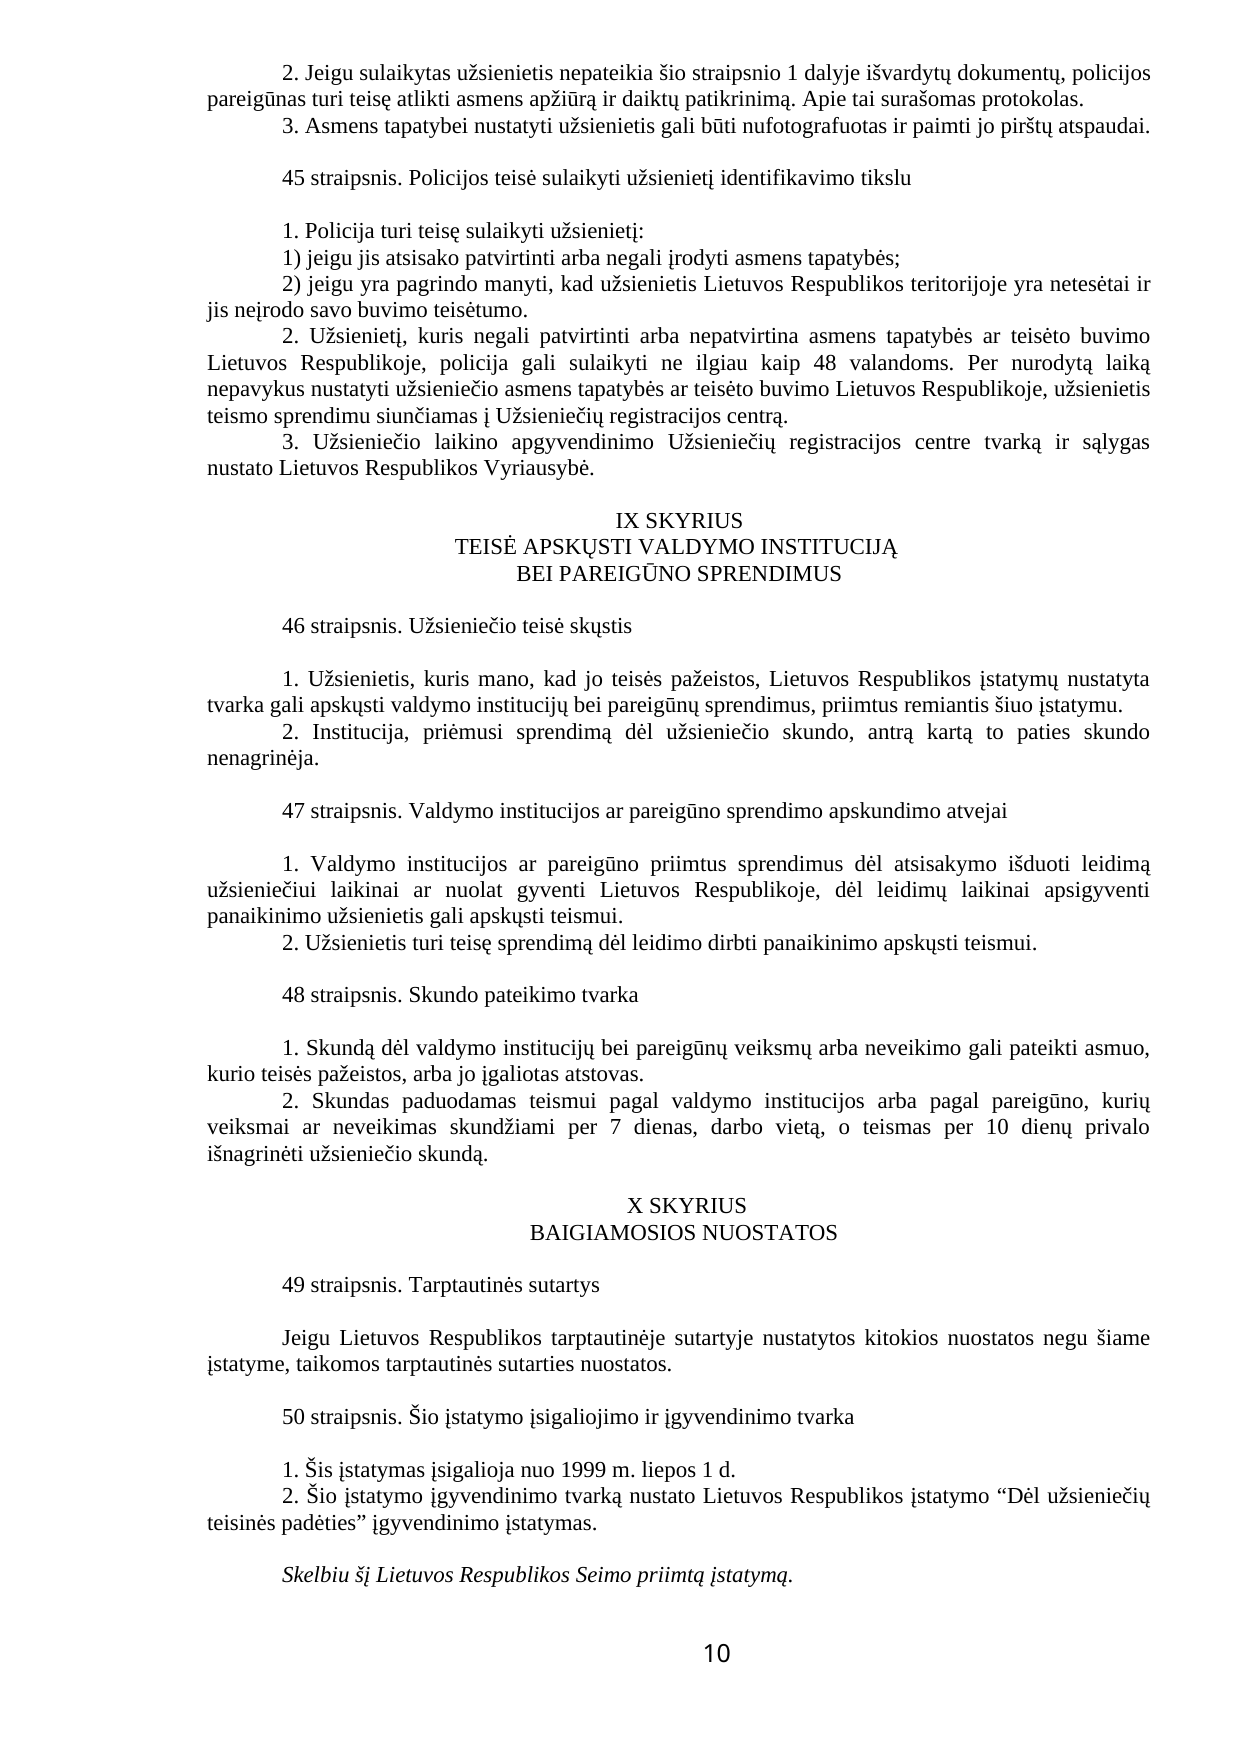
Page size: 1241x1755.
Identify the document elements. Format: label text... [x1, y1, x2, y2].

text BAIGIAMOSIOS NUOSTATOS [207, 1219, 1152, 1245]
text Jeigu Lietuvos Respublikos tarptautinėje sutartyje nustatytos kitokios nuostatos negu šiame įstatyme, taikomos tarptautinės sutarties nuostatos. [207, 1324, 1152, 1377]
text TEISĖ APSKŲSTI VALDYMO INSTITUCIJĄ [207, 533, 1152, 560]
text 2. Užsienietį, kuris negali patvirtinti arba nepatvirtina asmens tapatybės ar teisėto buvimo Lietuvos Respublikoje, policija gali sulaikyti ne ilgiau kaip 48 valandoms. Per nurodytą laiką nepavykus nustatyti užsieniečio asmens tapatybės ar teisėto buvimo Lietuvos Respublikoje, užsienietis teismo sprendimu siunčiamas į Užsieniečių registracijos centrą. [207, 323, 1152, 428]
text 50 straipsnis. Šio įstatymo įsigaliojimo ir įgyvendinimo tvarka [207, 1403, 1152, 1429]
text BEI PAREIGŪNO SPRENDIMUS [207, 560, 1152, 586]
text 2. Šio įstatymo įgyvendinimo tvarką nustato Lietuvos Respublikos įstatymo “Dėl užsieniečių teisinės padėties” įgyvendinimo įstatymas. [207, 1482, 1152, 1535]
text 1. Policija turi teisę sulaikyti užsienietį: [207, 217, 1152, 243]
text Skelbiu šį Lietuvos Respublikos Seimo priimtą įstatymą. [207, 1561, 1152, 1588]
text 3. Asmens tapatybei nustatyti užsienietis gali būti nufotografuotas ir paimti jo pirštų atspaudai. [207, 112, 1152, 138]
text 3. Užsieniečio laikino apgyvendinimo Užsieniečių registracijos centre tvarką ir sąlygas nustato Lietuvos Respublikos Vyriausybė. [207, 428, 1152, 481]
text X SKYRIUS [207, 1192, 1152, 1219]
text 46 straipsnis. Užsieniečio teisė skųstis [207, 612, 1152, 639]
text 1. Šis įstatymas įsigalioja nuo 1999 m. liepos 1 d. [207, 1456, 1152, 1482]
text 45 straipsnis. Policijos teisė sulaikyti užsienietį identifikavimo tikslu [207, 164, 1152, 191]
text 49 straipsnis. Tarptautinės sutartys [207, 1271, 1152, 1298]
text 48 straipsnis. Skundo pateikimo tvarka [207, 981, 1152, 1008]
text 2. Skundas paduodamas teismui pagal valdymo institucijos arba pagal pareigūno, kurių veiksmai ar neveikimas skundžiami per 7 dienas, darbo vietą, o teismas per 10 dienų privalo išnagrinėti užsieniečio skundą. [207, 1087, 1152, 1166]
text 2. Institucija, priėmusi sprendimą dėl užsieniečio skundo, antrą kartą to paties skundo nenagrinėja. [207, 718, 1152, 771]
text 2. Užsienietis turi teisę sprendimą dėl leidimo dirbti panaikinimo apskųsti teismui. [207, 929, 1152, 955]
text 1) jeigu jis atsisako patvirtinti arba negali įrodyti asmens tapatybės; [207, 243, 1152, 270]
text IX SKYRIUS [207, 507, 1152, 533]
text 47 straipsnis. Valdymo institucijos ar pareigūno sprendimo apskundimo atvejai [207, 797, 1152, 823]
text 1. Valdymo institucijos ar pareigūno priimtus sprendimus dėl atsisakymo išduoti leidimą užsieniečiui laikinai ar nuolat gyventi Lietuvos Respublikoje, dėl leidimų laikinai apsigyventi panaikinimo užsienietis gali apskųsti teismui. [207, 850, 1152, 929]
text 1. Užsienietis, kuris mano, kad jo teisės pažeistos, Lietuvos Respublikos įstatymų nustatyta tvarka gali apskųsti valdymo institucijų bei pareigūnų sprendimus, priimtus remiantis šiuo įstatymu. [207, 665, 1152, 718]
text 2) jeigu yra pagrindo manyti, kad užsienietis Lietuvos Respublikos teritorijoje yra netesėtai ir jis neįrodo savo buvimo teisėtumo. [207, 270, 1152, 323]
text 1. Skundą dėl valdymo institucijų bei pareigūnų veiksmų arba neveikimo gali pateikti asmuo, kurio teisės pažeistos, arba jo įgaliotas atstovas. [207, 1034, 1152, 1087]
text 2. Jeigu sulaikytas užsienietis nepateikia šio straipsnio 1 dalyje išvardytų dokumentų, policijos pareigūnas turi teisę atlikti asmens apžiūrą ir daiktų patikrinimą. Apie tai surašomas protokolas. [207, 59, 1152, 112]
